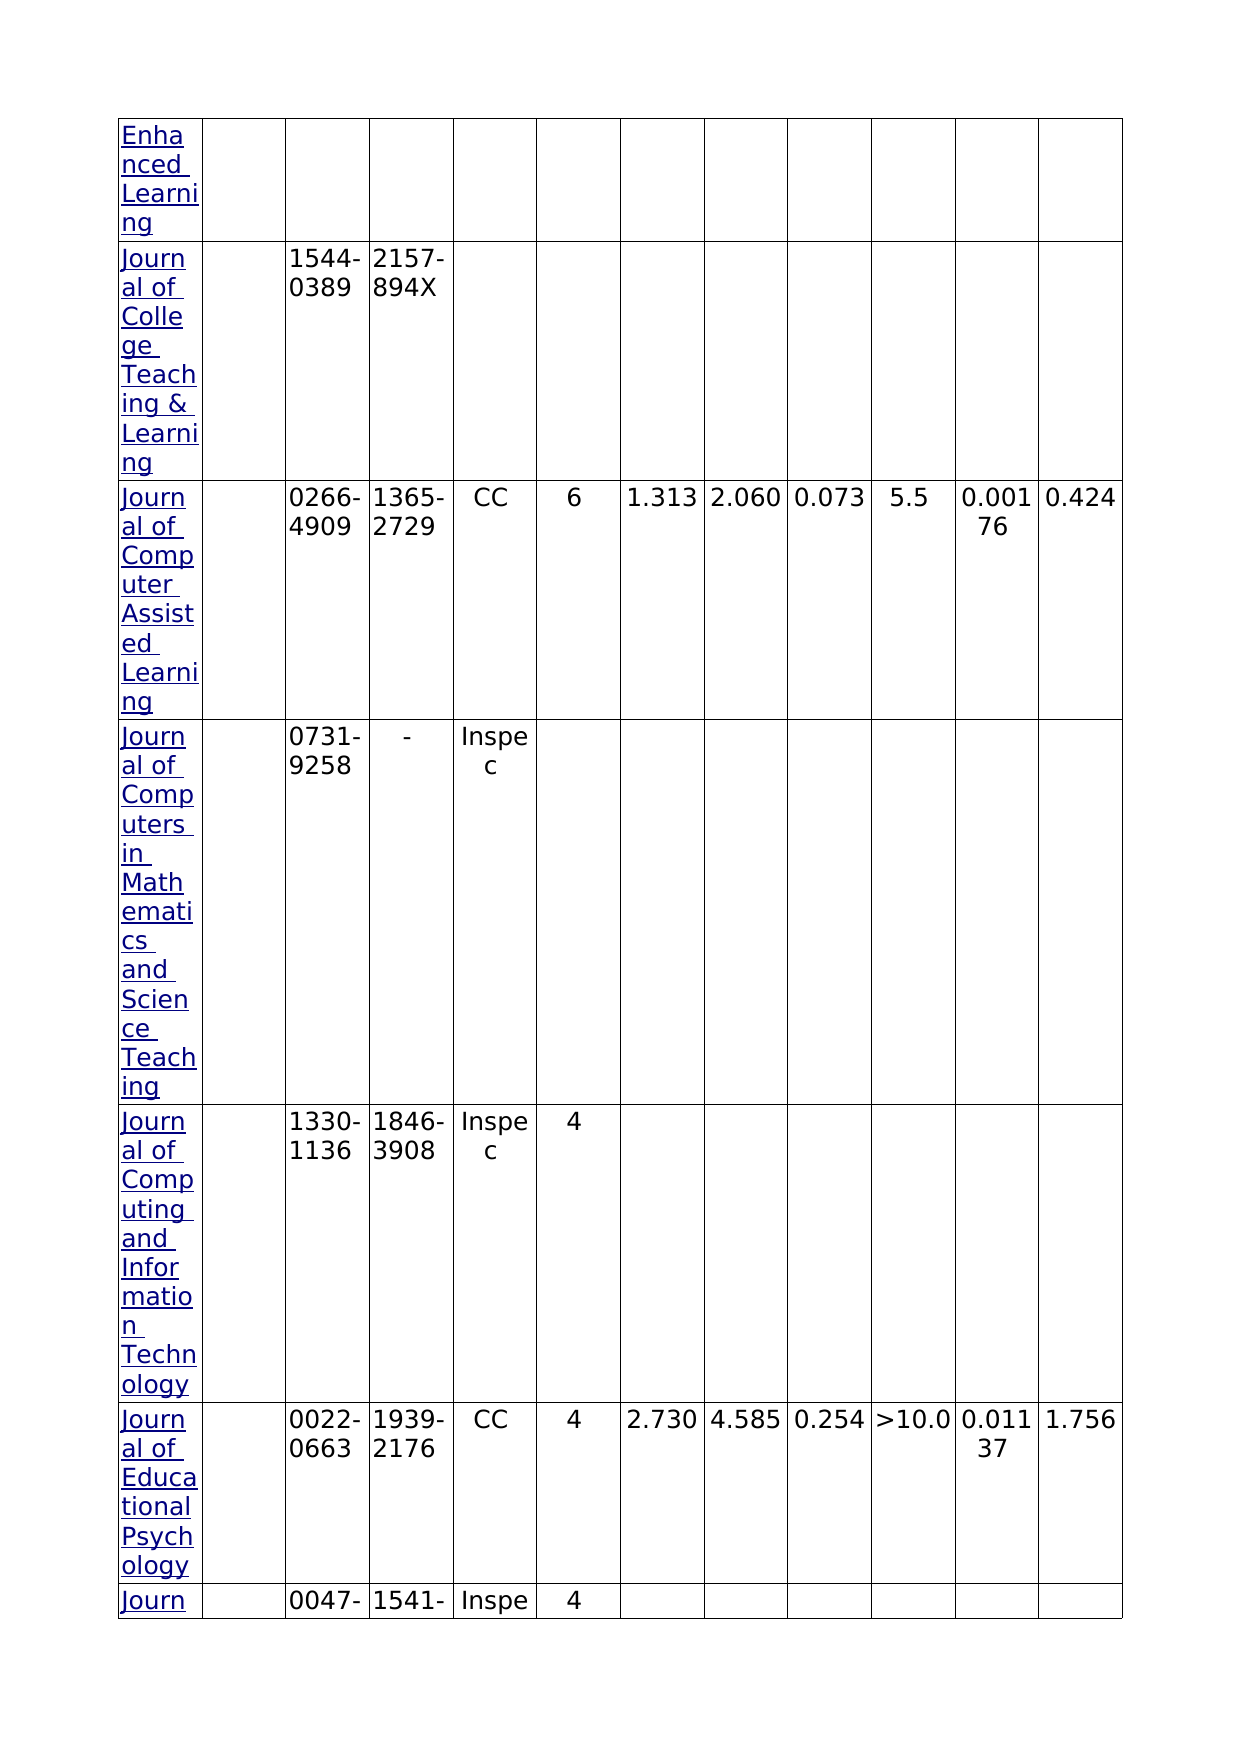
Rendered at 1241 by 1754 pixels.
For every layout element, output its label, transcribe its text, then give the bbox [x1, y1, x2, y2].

table_cell Journal of Educational Psychology [119, 1403, 202, 1583]
table_cell CC [454, 1403, 536, 1583]
table_cell [621, 1105, 704, 1402]
table_cell 1365-2729 [370, 481, 453, 719]
table_cell 1541- [370, 1584, 453, 1618]
table_cell [705, 1584, 787, 1618]
table_cell 1544-0389 [286, 242, 369, 480]
table_cell 0047- [286, 1584, 369, 1618]
table_cell 4.585 [705, 1403, 787, 1583]
table_cell [705, 720, 787, 1104]
table_cell [956, 1105, 1038, 1402]
table_cell 1330-1136 [286, 1105, 369, 1402]
table_cell 2.060 [705, 481, 787, 719]
table_cell [956, 242, 1038, 480]
table_cell Journal of Computing and Information Technology [119, 1105, 202, 1402]
table_cell [203, 1105, 285, 1402]
table_cell [705, 1105, 787, 1402]
table_cell 0.073 [788, 481, 871, 719]
table_cell Journ [119, 1584, 202, 1618]
table_cell Journal of Computers in Mathematics and Science Teaching [119, 720, 202, 1104]
table_cell [956, 1584, 1038, 1618]
table_cell [537, 119, 620, 241]
table_cell 4 [537, 1584, 620, 1618]
table_cell 5.5 [872, 481, 955, 719]
table_cell [872, 1105, 955, 1402]
table_cell 0.254 [788, 1403, 871, 1583]
table_cell [286, 119, 369, 241]
table_cell [872, 720, 955, 1104]
table_cell Inspe [454, 1584, 536, 1618]
table_cell [1039, 1584, 1122, 1618]
table_cell CC [454, 481, 536, 719]
table_cell [705, 242, 787, 480]
table_cell Inspec [454, 1105, 536, 1402]
table_cell [203, 119, 285, 241]
table_cell - [370, 720, 453, 1104]
table_cell 0731-9258 [286, 720, 369, 1104]
table_cell [788, 119, 871, 241]
table_cell 2157-894X [370, 242, 453, 480]
table_cell [454, 242, 536, 480]
table_cell [872, 242, 955, 480]
table_cell [788, 242, 871, 480]
table_cell 2.730 [621, 1403, 704, 1583]
table_cell 6 [537, 481, 620, 719]
table_cell [788, 1584, 871, 1618]
table_cell [956, 720, 1038, 1104]
table_cell 0022-0663 [286, 1403, 369, 1583]
table_cell 4 [537, 1403, 620, 1583]
table_cell [537, 242, 620, 480]
table_cell [788, 1105, 871, 1402]
table_cell [956, 119, 1038, 241]
table_cell [454, 119, 536, 241]
table_cell [1039, 1105, 1122, 1402]
table_cell 0.00176 [956, 481, 1038, 719]
table_cell [203, 242, 285, 480]
table_cell [203, 481, 285, 719]
table_cell 4 [537, 1105, 620, 1402]
table_cell [203, 1584, 285, 1618]
table_cell Enhanced Learning [119, 119, 202, 241]
table_cell [1039, 119, 1122, 241]
table_cell Inspec [454, 720, 536, 1104]
table_cell 1.313 [621, 481, 704, 719]
table_cell 1846-3908 [370, 1105, 453, 1402]
table_cell 0.01137 [956, 1403, 1038, 1583]
table_cell [203, 720, 285, 1104]
table_cell [621, 1584, 704, 1618]
table_cell [872, 1584, 955, 1618]
table_cell [621, 720, 704, 1104]
table_cell [1039, 720, 1122, 1104]
table_cell [203, 1403, 285, 1583]
table_cell Journal of College Teaching & Learning [119, 242, 202, 480]
table_cell Journal of Computer Assisted Learning [119, 481, 202, 719]
table_cell [705, 119, 787, 241]
table_cell 0266-4909 [286, 481, 369, 719]
table_cell [788, 720, 871, 1104]
table_cell [872, 119, 955, 241]
table_cell 1.756 [1039, 1403, 1122, 1583]
table_cell [621, 119, 704, 241]
table_cell [370, 119, 453, 241]
table_cell >10.0 [872, 1403, 955, 1583]
table_cell [1039, 242, 1122, 480]
table_cell [537, 720, 620, 1104]
table_cell 0.424 [1039, 481, 1122, 719]
table_cell [621, 242, 704, 480]
table_cell 1939-2176 [370, 1403, 453, 1583]
